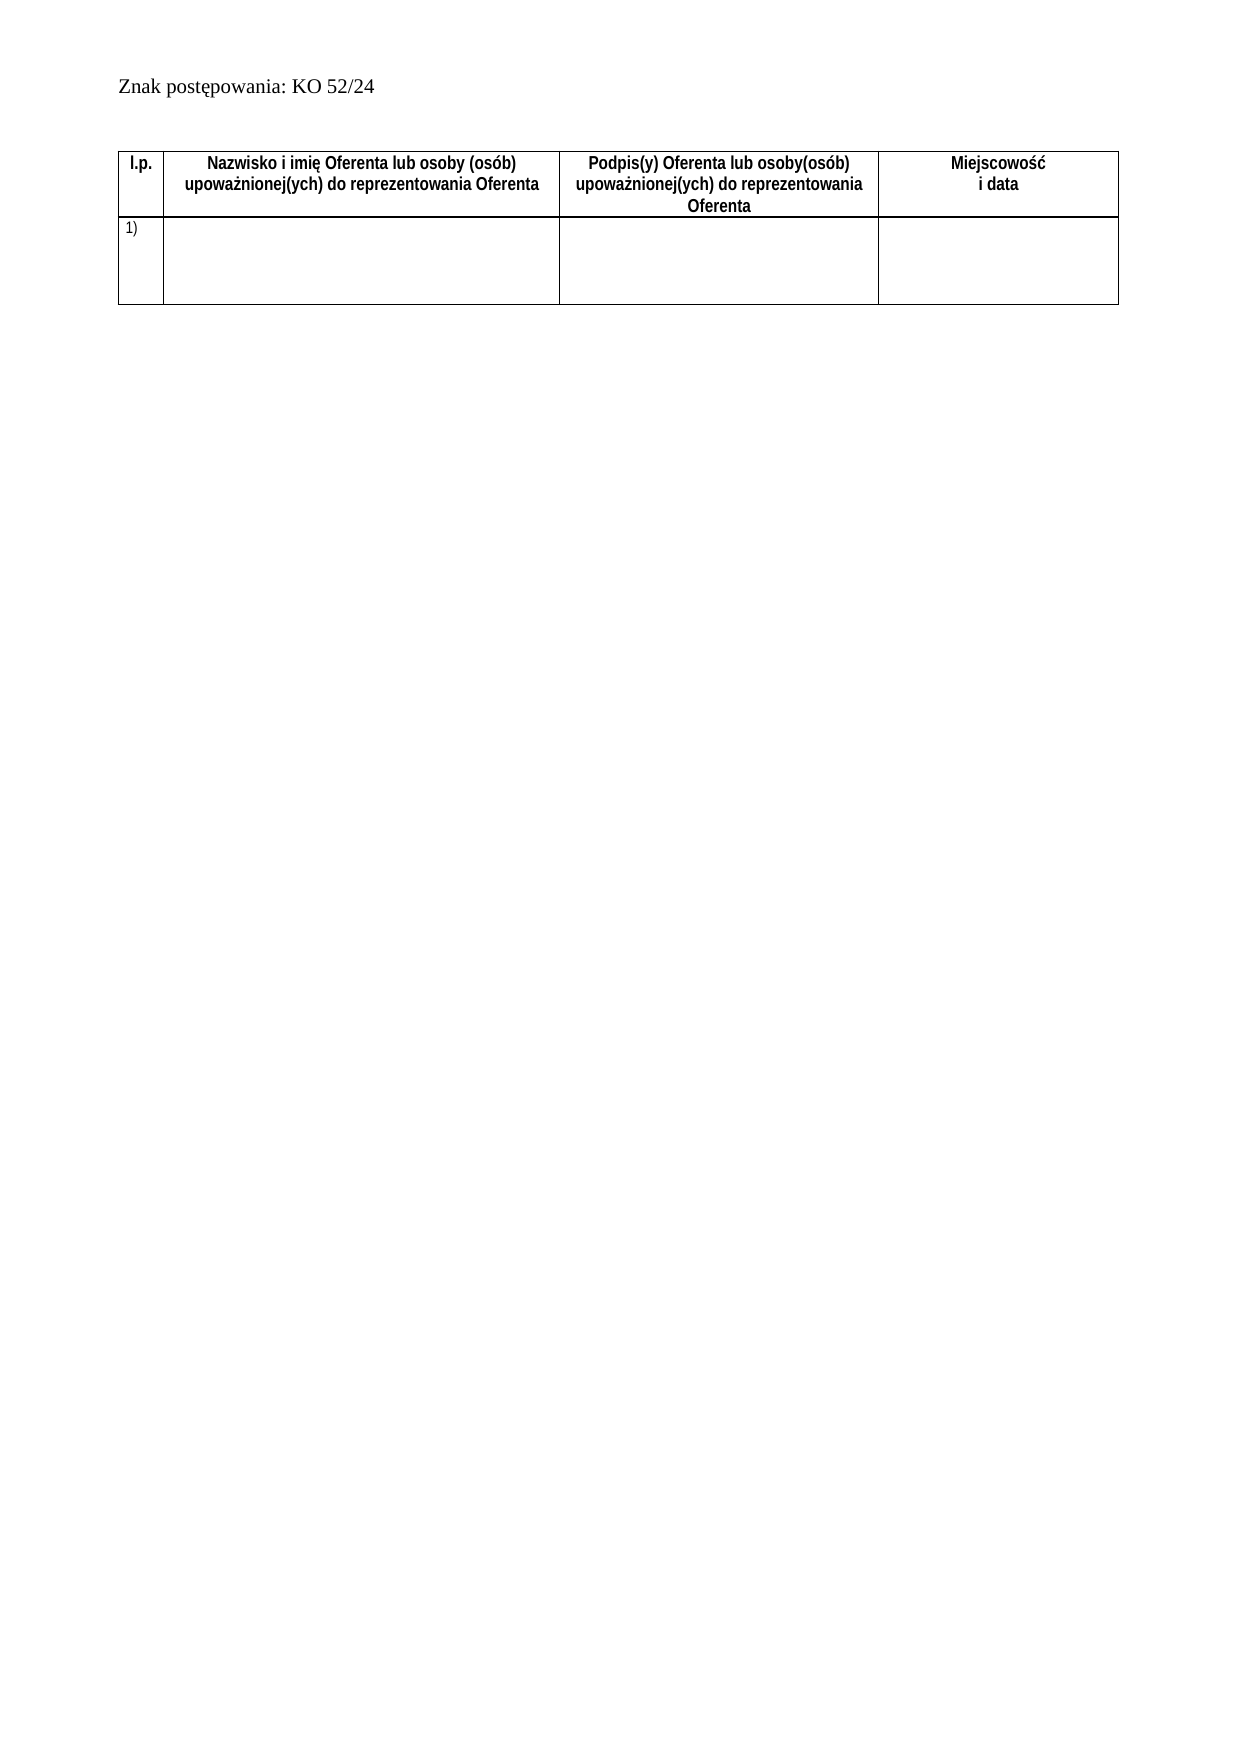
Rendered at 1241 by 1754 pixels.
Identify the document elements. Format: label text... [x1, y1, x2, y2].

table_cell [164, 218, 559, 304]
table_cell 1) [119, 218, 163, 304]
table_header l.p. [119, 152, 163, 216]
table_header Miejscowość i data [879, 152, 1118, 216]
table_header Podpis(y) Oferenta lub osoby(osób) upoważnionej(ych) do reprezentowania Oferenta [560, 152, 878, 216]
table_header Nazwisko i imię Oferenta lub osoby (osób) upoważnionej(ych) do reprezentowania Oferenta [164, 152, 559, 216]
table_cell [879, 218, 1118, 304]
table_cell [560, 218, 878, 304]
